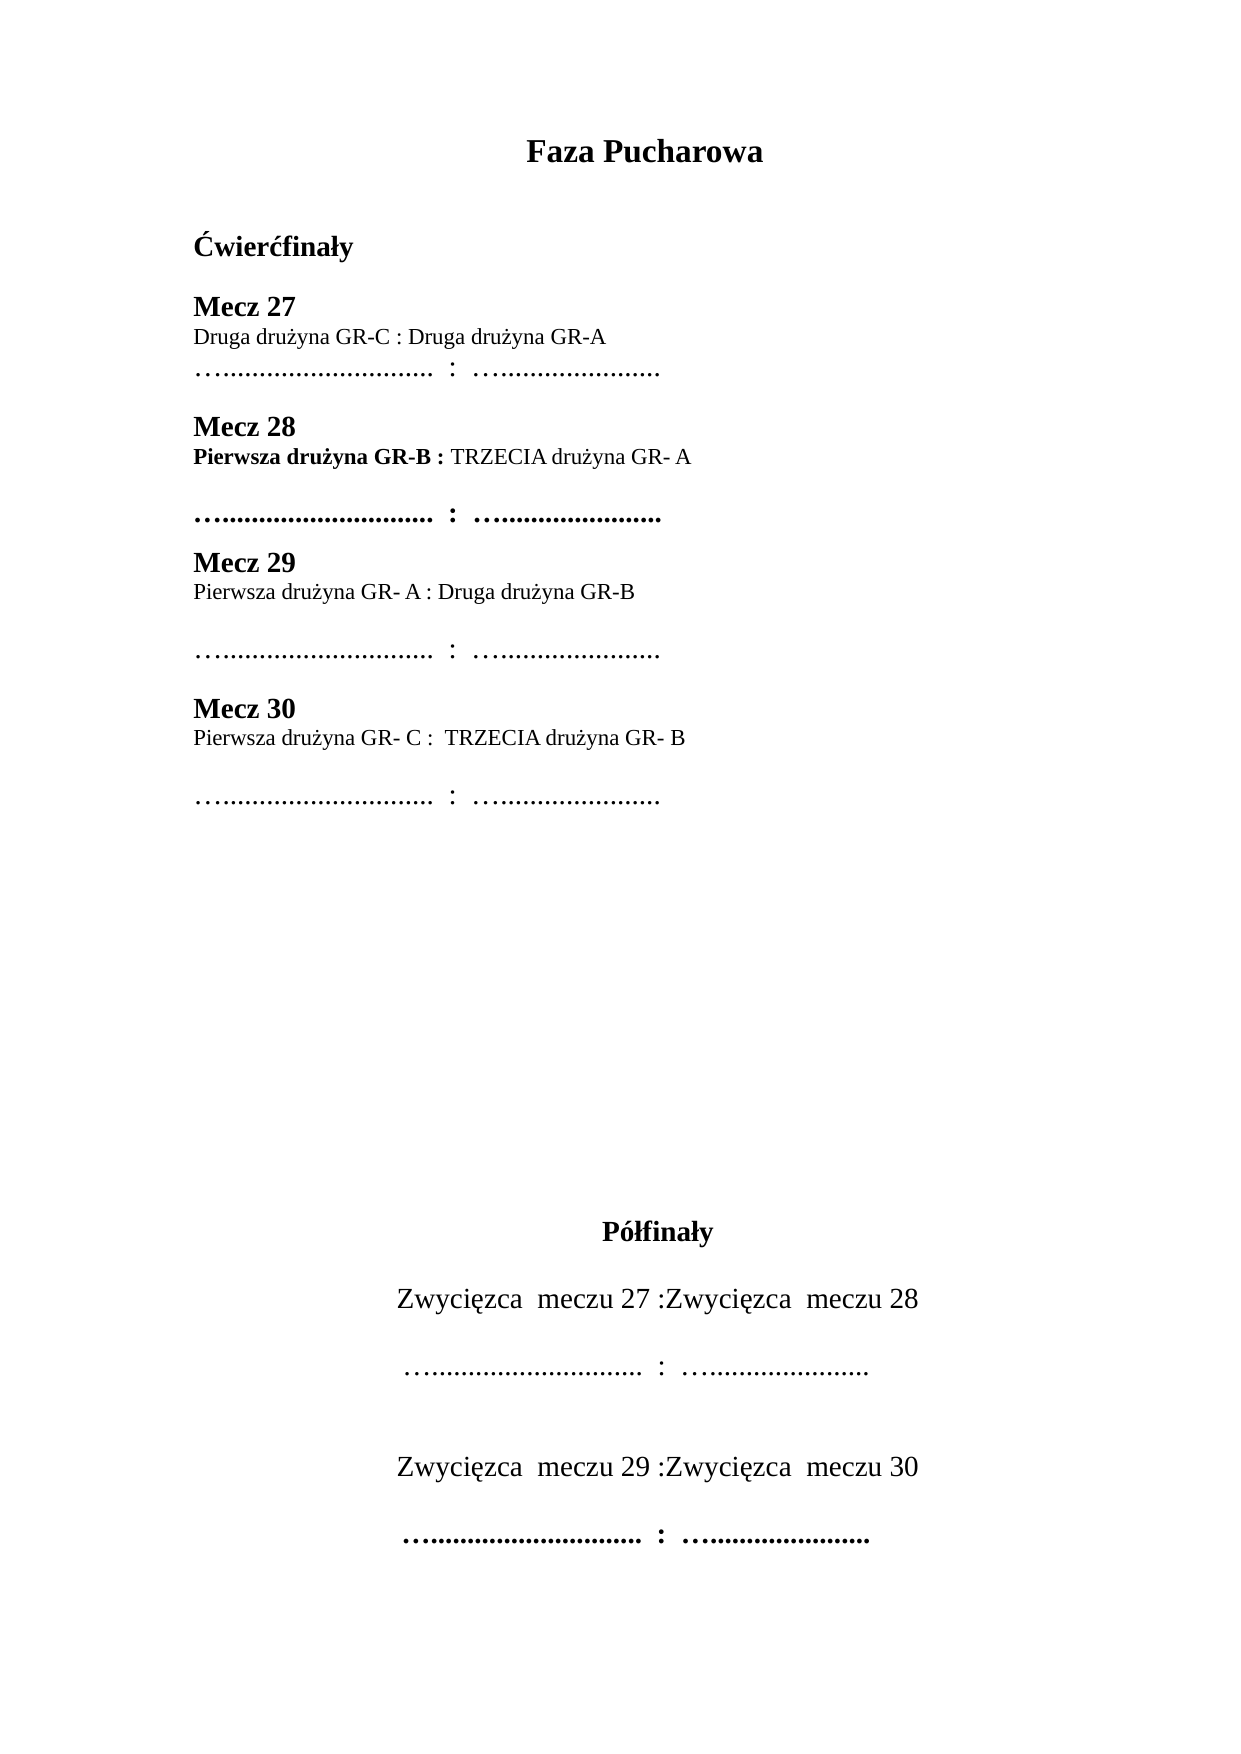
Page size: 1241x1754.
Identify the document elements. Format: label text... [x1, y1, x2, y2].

list …............................. : …...................... [193, 777, 1122, 811]
list Pierwsza drużyna GR-B : TRZECIA drużyna GR- A [193, 443, 1122, 469]
list Zwycięzca meczu 27 :Zwycięzca meczu 28 [193, 1281, 1122, 1315]
list …............................. : …...................... [118, 496, 1122, 529]
list Mecz 28 [193, 409, 1122, 443]
list …............................. : …...................... [193, 1516, 1122, 1550]
list …............................. : …...................... [193, 631, 1122, 664]
list …............................. : …...................... [193, 349, 1122, 383]
list Pierwsza drużyna GR- C : TRZECIA drużyna GR- B [193, 724, 1122, 751]
list Pierwsza drużyna GR- A : Druga drużyna GR-B [193, 578, 1122, 604]
list Mecz 30 [193, 691, 1122, 724]
list …............................. : …...................... [193, 1348, 1122, 1382]
list Półfinały [193, 1214, 1122, 1248]
list Ćwierćfinały [193, 229, 1122, 263]
list Druga drużyna GR-C : Druga drużyna GR-A [193, 323, 1122, 349]
list Mecz 27 [193, 289, 1122, 323]
text Faza Pucharowa [118, 131, 1171, 170]
list Mecz 29 [193, 545, 1122, 578]
list Zwycięzca meczu 29 :Zwycięzca meczu 30 [193, 1449, 1122, 1483]
